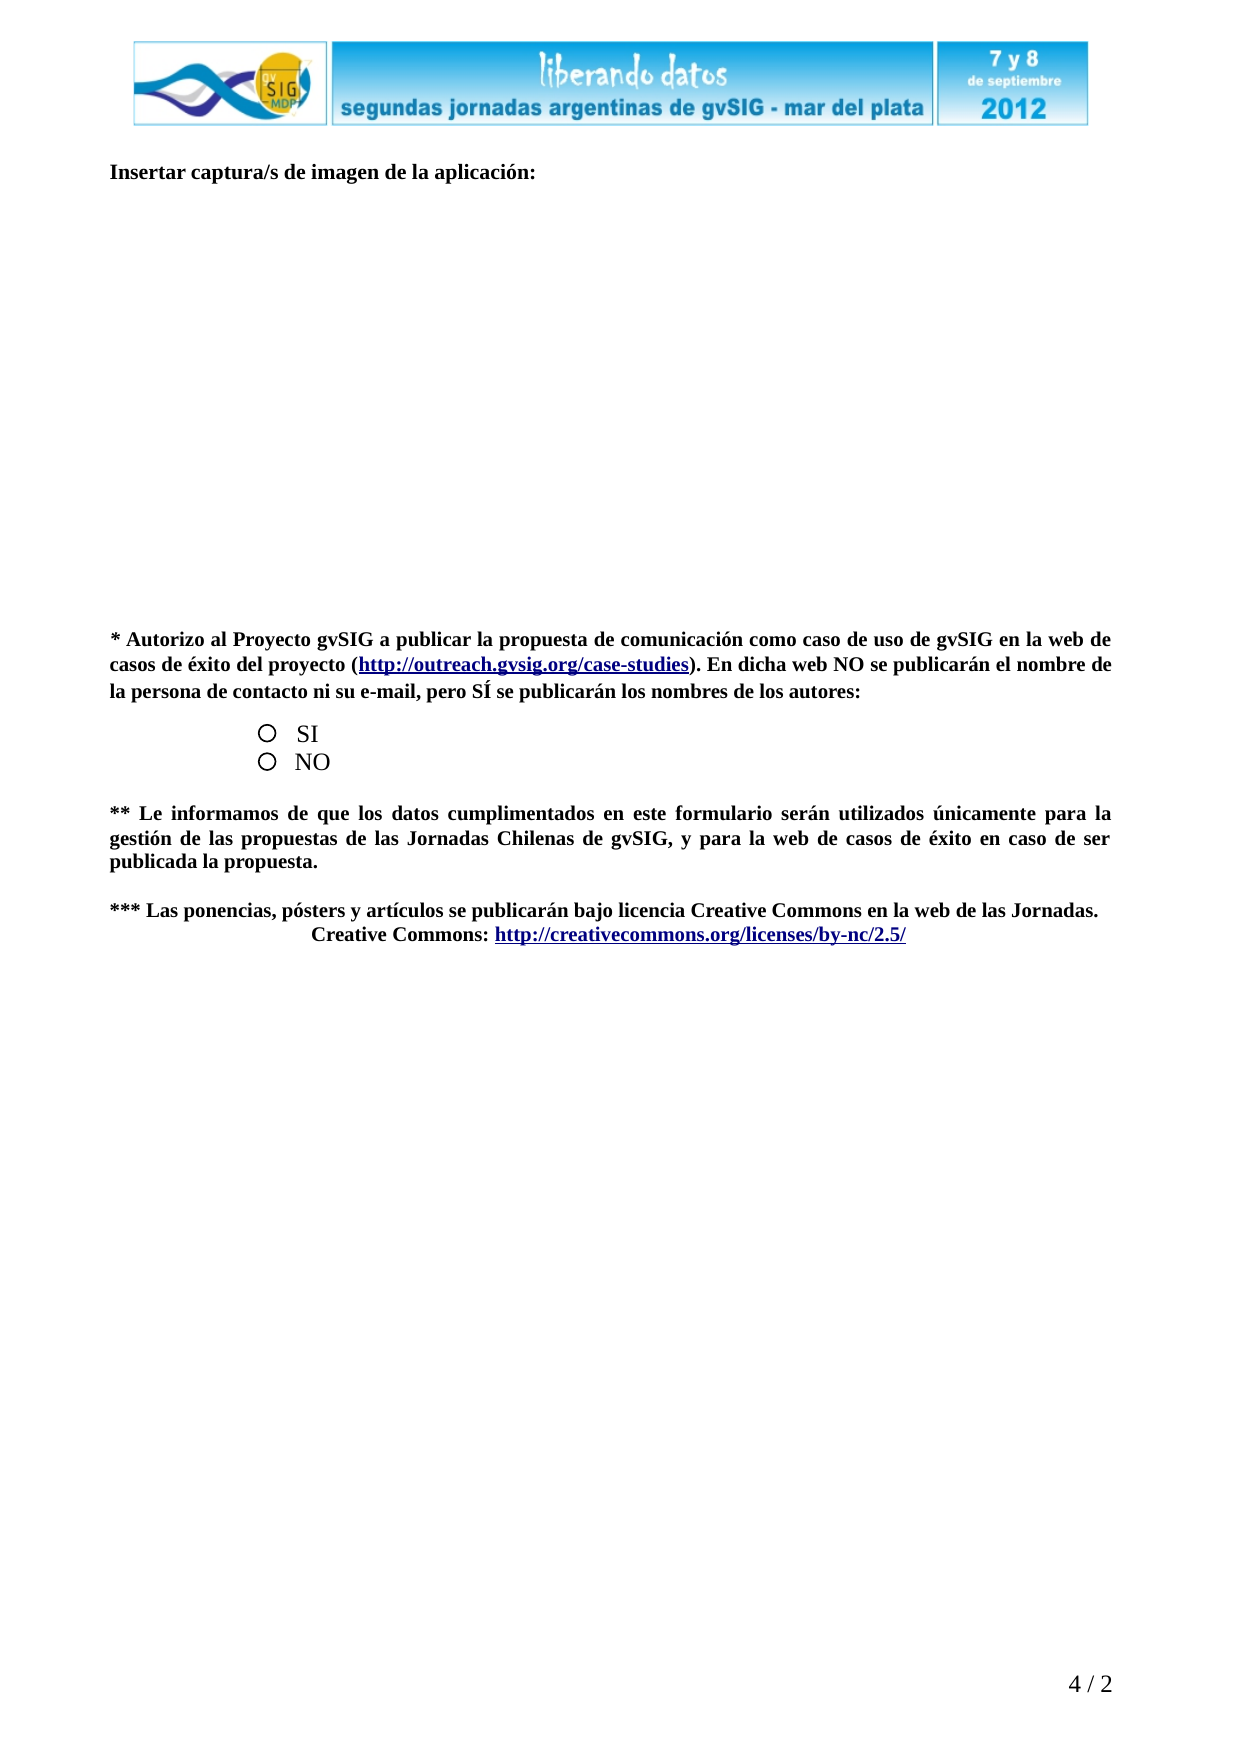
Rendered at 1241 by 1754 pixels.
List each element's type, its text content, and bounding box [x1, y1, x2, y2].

text SI [109, 719, 1113, 747]
text NO [109, 747, 1113, 776]
text Creative Commons: http://creativecommons.org/licenses/by-nc/2.5/ [109, 922, 1113, 946]
text *** Las ponencias, pósters y artículos se publicarán bajo licencia Creative Commons en la web de las Jornadas. [109, 898, 1113, 922]
text ** Le informamos de que los datos cumplimentados en este formulario serán utilizados únicamente para la gestión de las propuestas de las Jornadas Chilenas de gvSIG, y para la web de casos de éxito en caso de ser publicada la propuesta. [109, 801, 1113, 873]
picture [133, 41, 1089, 126]
text * Autorizo al Proyecto gvSIG a publicar la propuesta de comunicación como caso de uso de gvSIG en la web de casos de éxito del proyecto (http://outreach.gvsig.org/case-studies). En dicha web NO se publicarán el nombre de la persona de contacto ni su e-mail, pero SÍ se publicarán los nombres de los autores: [109, 627, 1113, 704]
text Insertar captura/s de imagen de la aplicación: [109, 159, 1113, 184]
